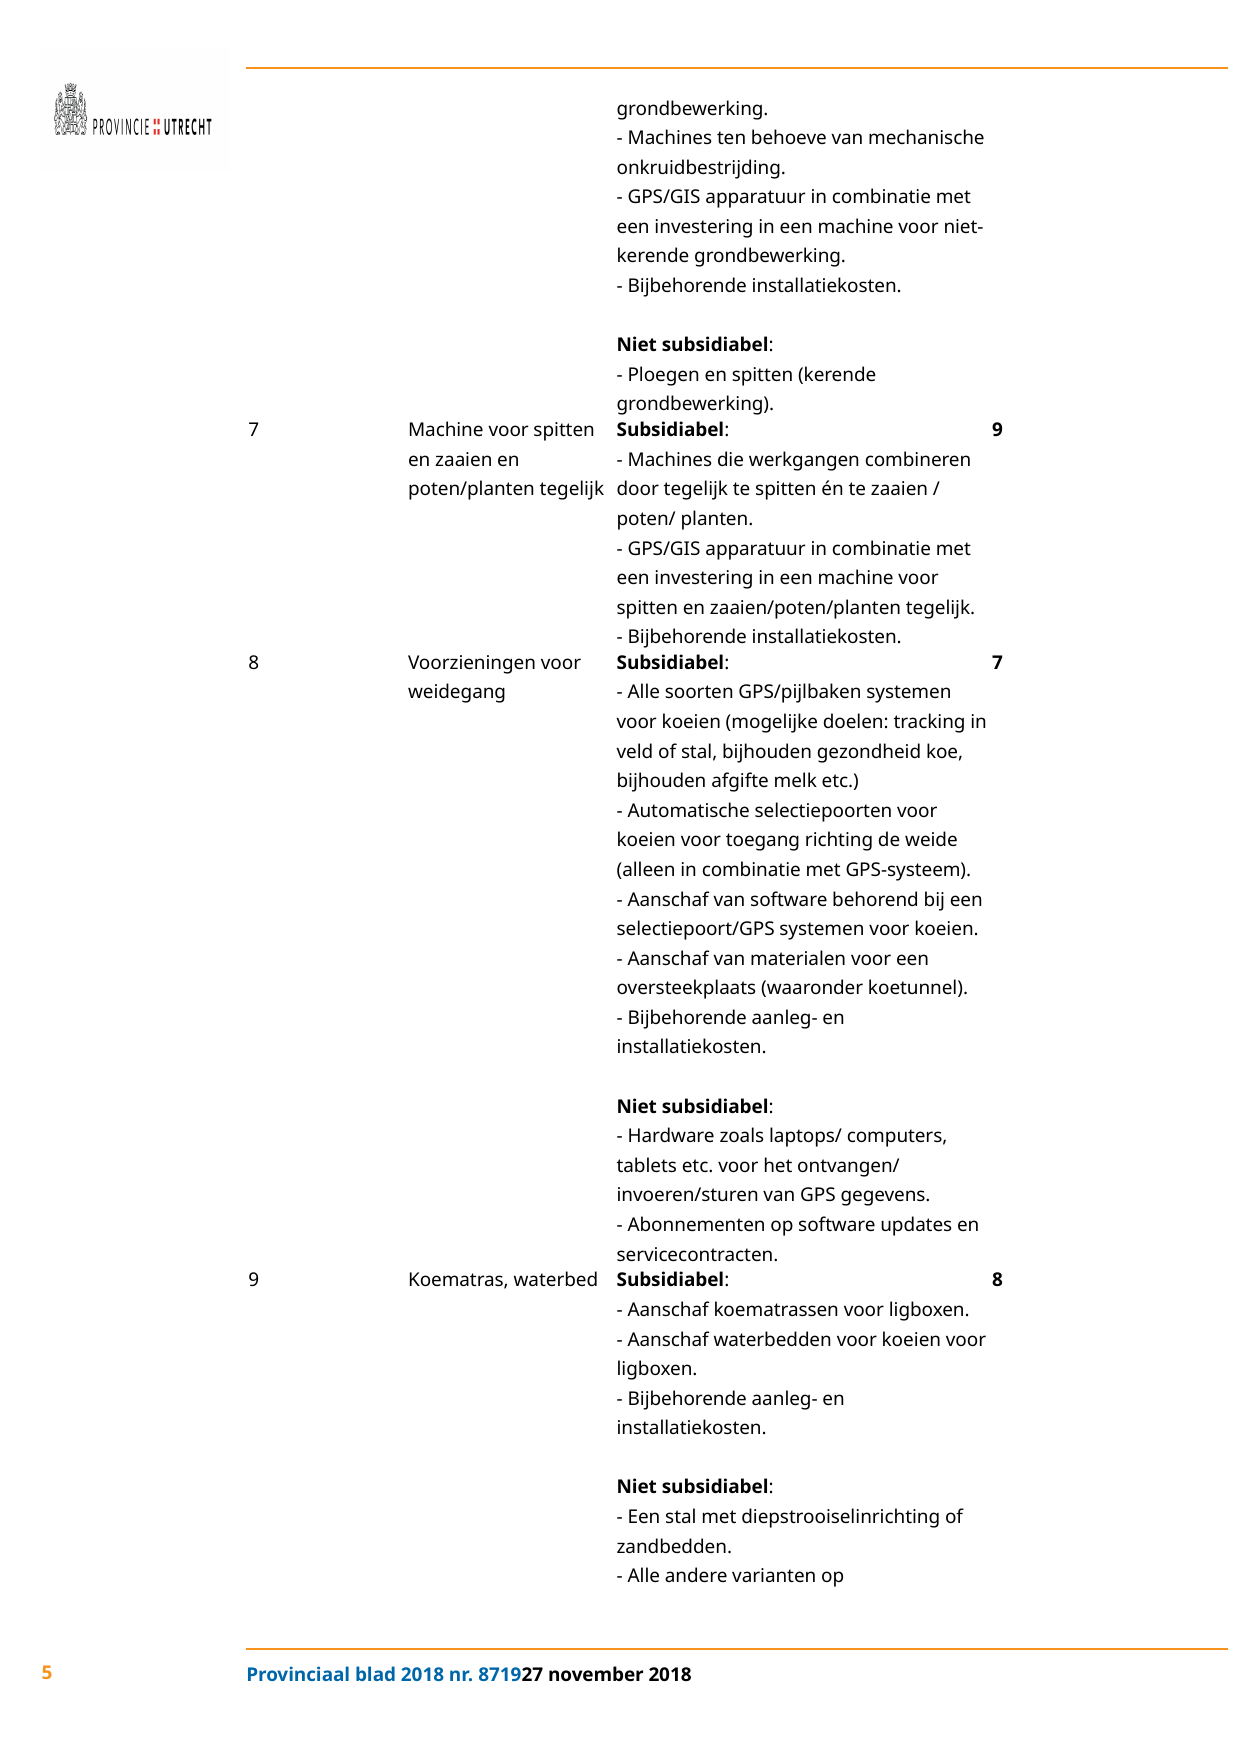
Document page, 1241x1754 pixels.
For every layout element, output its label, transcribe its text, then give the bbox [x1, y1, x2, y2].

table_cell Subsidiabel: - Machines die werkgangen combineren door tegelijk te spitten én te zaaien / poten/ planten. - GPS/GIS apparatuur in combinatie met een investering in een machine voor spitten en zaaien/poten/planten tegelijk. - Bijbehorende installatiekosten. [616, 416, 992, 649]
table_cell Subsidiabel: - Aanschaf koematrassen voor ligboxen. - Aanschaf waterbedden voor koeien voor ligboxen. - Bijbehorende aanleg- en installatiekosten. Niet subsidiabel: - Een stal met diepstrooiselinrichting of zandbedden. - Alle andere varianten op [616, 1267, 992, 1588]
table_cell [248, 95, 408, 416]
table_cell Machine voor spitten en zaaien en poten/planten tegelijk [408, 416, 616, 649]
table_cell 8 [992, 1267, 1152, 1588]
table_cell Koematras, waterbed [408, 1267, 616, 1588]
table_cell 9 [992, 416, 1152, 649]
picture [41, 47, 231, 172]
table_cell Voorzieningen voor weidegang [408, 649, 616, 1267]
table_cell 8 [248, 649, 408, 1267]
table_cell Subsidiabel: - Alle soorten GPS/pijlbaken systemen voor koeien (mogelijke doelen: tracking in veld of stal, bijhouden gezondheid koe, bijhouden afgifte melk etc.) - Automatische selectiepoorten voor koeien voor toegang richting de weide (alleen in combinatie met GPS-systeem). - Aanschaf van software behorend bij een selectiepoort/GPS systemen voor koeien. - Aanschaf van materialen voor een oversteekplaats (waaronder koetunnel). - Bijbehorende aanleg- en installatiekosten. Niet subsidiabel: - Hardware zoals laptops/ computers, tablets etc. voor het ontvangen/ invoeren/sturen van GPS gegevens. - Abonnementen op software updates en servicecontracten. [616, 649, 992, 1267]
table_cell 7 [992, 649, 1152, 1267]
table_cell 9 [248, 1267, 408, 1588]
table_cell [992, 95, 1152, 416]
table_cell [408, 95, 616, 416]
table_cell grondbewerking. - Machines ten behoeve van mechanische onkruidbestrijding. - GPS/GIS apparatuur in combinatie met een investering in een machine voor niet-kerende grondbewerking. - Bijbehorende installatiekosten. Niet subsidiabel: - Ploegen en spitten (kerende grondbewerking). [616, 95, 992, 416]
table_cell 7 [248, 416, 408, 649]
